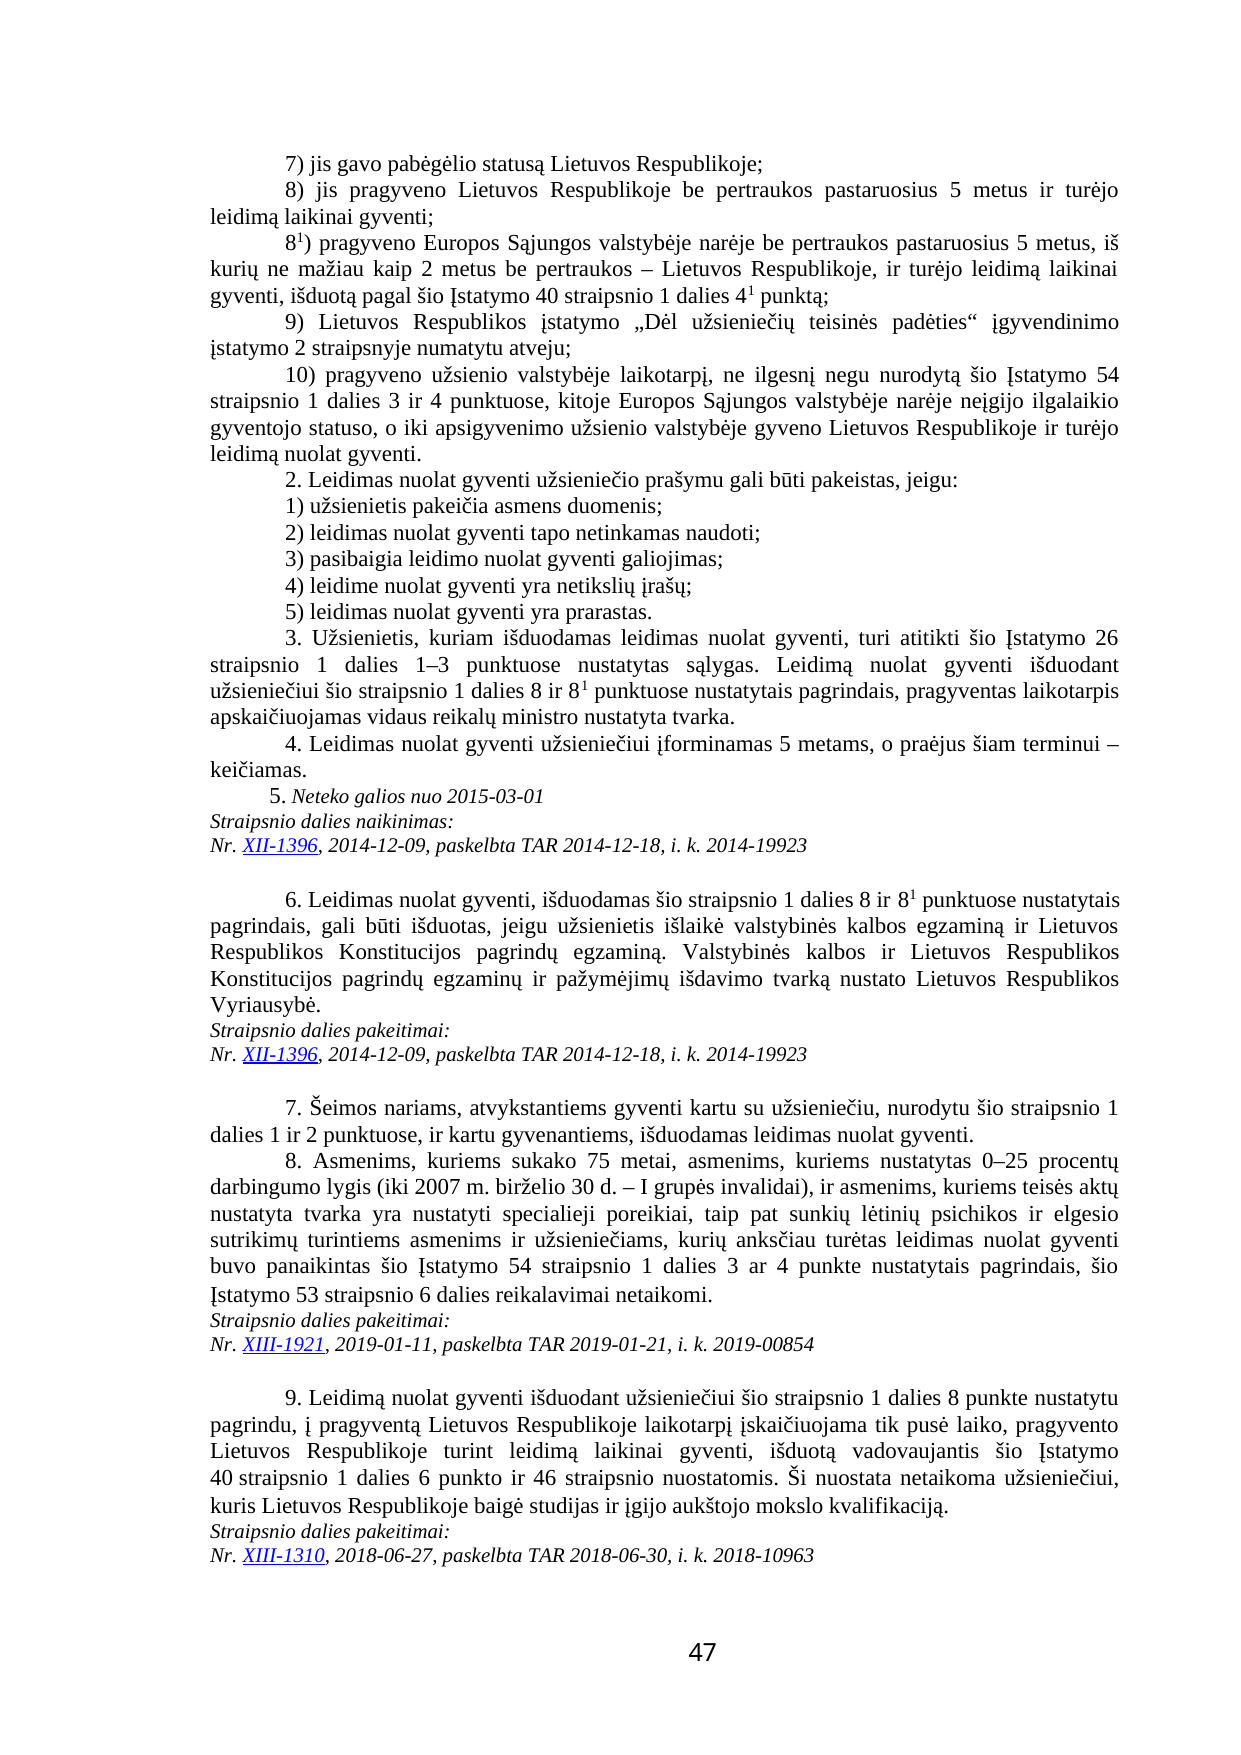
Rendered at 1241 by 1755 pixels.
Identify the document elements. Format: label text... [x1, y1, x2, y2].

text 81) pragyveno Europos Sąjungos valstybėje narėje be pertraukos pastaruosius 5 metus, iš kurių ne mažiau kaip 2 metus be pertraukos – Lietuvos Respublikoje, ir turėjo leidimą laikinai gyventi, išduotą pagal šio Įstatymo 40 straipsnio 1 dalies 41 punktą; [210, 229, 1120, 308]
text 4. Leidimas nuolat gyventi užsieniečiui įforminamas 5 metams, o praėjus šiam terminui – keičiamas. [210, 730, 1120, 782]
text Straipsnio dalies pakeitimai: [210, 1519, 1120, 1543]
text 7. Šeimos nariams, atvykstantiems gyventi kartu su užsieniečiu, nurodytu šio straipsnio 1 dalies 1 ir 2 punktuose, ir kartu gyvenantiems, išduodamas leidimas nuolat gyventi. [210, 1094, 1120, 1147]
text Straipsnio dalies naikinimas: [210, 809, 1120, 833]
text 5) leidimas nuolat gyventi yra prarastas. [210, 598, 1120, 624]
text 3. Užsienietis, kuriam išduodamas leidimas nuolat gyventi, turi atitikti šio Įstatymo 26 straipsnio 1 dalies 1–3 punktuose nustatytas sąlygas. Leidimą nuolat gyventi išduodant užsieniečiui šio straipsnio 1 dalies 8 ir 81 punktuose nustatytais pagrindais, pragyventas laikotarpis apskaičiuojamas vidaus reikalų ministro nustatyta tvarka. [210, 624, 1120, 730]
text Nr. XIII-1921, 2019-01-11, paskelbta TAR 2019-01-21, i. k. 2019-00854 [210, 1332, 1120, 1356]
text Nr. XII-1396, 2014-12-09, paskelbta TAR 2014-12-18, i. k. 2014-19923 [210, 1042, 1120, 1066]
text 9) Lietuvos Respublikos įstatymo „Dėl užsieniečių teisinės padėties“ įgyvendinimo įstatymo 2 straipsnyje numatytu atveju; [210, 308, 1120, 361]
text 8. Asmenims, kuriems sukako 75 metai, asmenims, kuriems nustatytas 0–25 procentų darbingumo lygis (iki 2007 m. birželio 30 d. – I grupės invalidai), ir asmenims, kuriems teisės aktų nustatyta tvarka yra nustatyti specialieji poreikiai, taip pat sunkių lėtinių psichikos ir elgesio sutrikimų turintiems asmenims ir užsieniečiams, kurių anksčiau turėtas leidimas nuolat gyventi buvo panaikintas šio Įstatymo 54 straipsnio 1 dalies 3 ar 4 punkte nustatytais pagrindais, šio Įstatymo 53 straipsnio 6 dalies reikalavimai netaikomi. [210, 1147, 1120, 1308]
text 9. Leidimą nuolat gyventi išduodant užsieniečiui šio straipsnio 1 dalies 8 punkte nustatytu pagrindu, į pragyventą Lietuvos Respublikoje laikotarpį įskaičiuojama tik pusė laiko, pragyvento Lietuvos Respublikoje turint leidimą laikinai gyventi, išduotą vadovaujantis šio Įstatymo 40 straipsnio 1 dalies 6 punkto ir 46 straipsnio nuostatomis. Ši nuostata netaikoma užsieniečiui, kuris Lietuvos Respublikoje baigė studijas ir įgijo aukštojo mokslo kvalifikaciją. [210, 1384, 1120, 1519]
text Nr. XIII-1310, 2018-06-27, paskelbta TAR 2018-06-30, i. k. 2018-10963 [210, 1543, 1120, 1567]
text 10) pragyveno užsienio valstybėje laikotarpį, ne ilgesnį negu nurodytą šio Įstatymo 54 straipsnio 1 dalies 3 ir 4 punktuose, kitoje Europos Sąjungos valstybėje narėje neįgijo ilgalaikio gyventojo statuso, o iki apsigyvenimo užsienio valstybėje gyveno Lietuvos Respublikoje ir turėjo leidimą nuolat gyventi. [210, 361, 1120, 466]
text 5. Neteko galios nuo 2015-03-01 [210, 782, 1120, 809]
text Straipsnio dalies pakeitimai: [210, 1308, 1120, 1332]
text Straipsnio dalies pakeitimai: [210, 1017, 1120, 1042]
text 7) jis gavo pabėgėlio statusą Lietuvos Respublikoje; [210, 150, 1120, 176]
text 1) užsienietis pakeičia asmens duomenis; [210, 493, 1120, 519]
text 2. Leidimas nuolat gyventi užsieniečio prašymu gali būti pakeistas, jeigu: [210, 466, 1120, 493]
text Nr. XII-1396, 2014-12-09, paskelbta TAR 2014-12-18, i. k. 2014-19923 [210, 833, 1120, 857]
text 2) leidimas nuolat gyventi tapo netinkamas naudoti; [210, 519, 1120, 545]
text 8) jis pragyveno Lietuvos Respublikoje be pertraukos pastaruosius 5 metus ir turėjo leidimą laikinai gyventi; [210, 176, 1120, 229]
text 3) pasibaigia leidimo nuolat gyventi galiojimas; [210, 545, 1120, 572]
text 6. Leidimas nuolat gyventi, išduodamas šio straipsnio 1 dalies 8 ir 81 punktuose nustatytais pagrindais, gali būti išduotas, jeigu užsienietis išlaikė valstybinės kalbos egzaminą ir Lietuvos Respublikos Konstitucijos pagrindų egzaminą. Valstybinės kalbos ir Lietuvos Respublikos Konstitucijos pagrindų egzaminų ir pažymėjimų išdavimo tvarką nustato Lietuvos Respublikos Vyriausybė. [210, 886, 1120, 1017]
text 4) leidime nuolat gyventi yra netikslių įrašų; [210, 572, 1120, 598]
